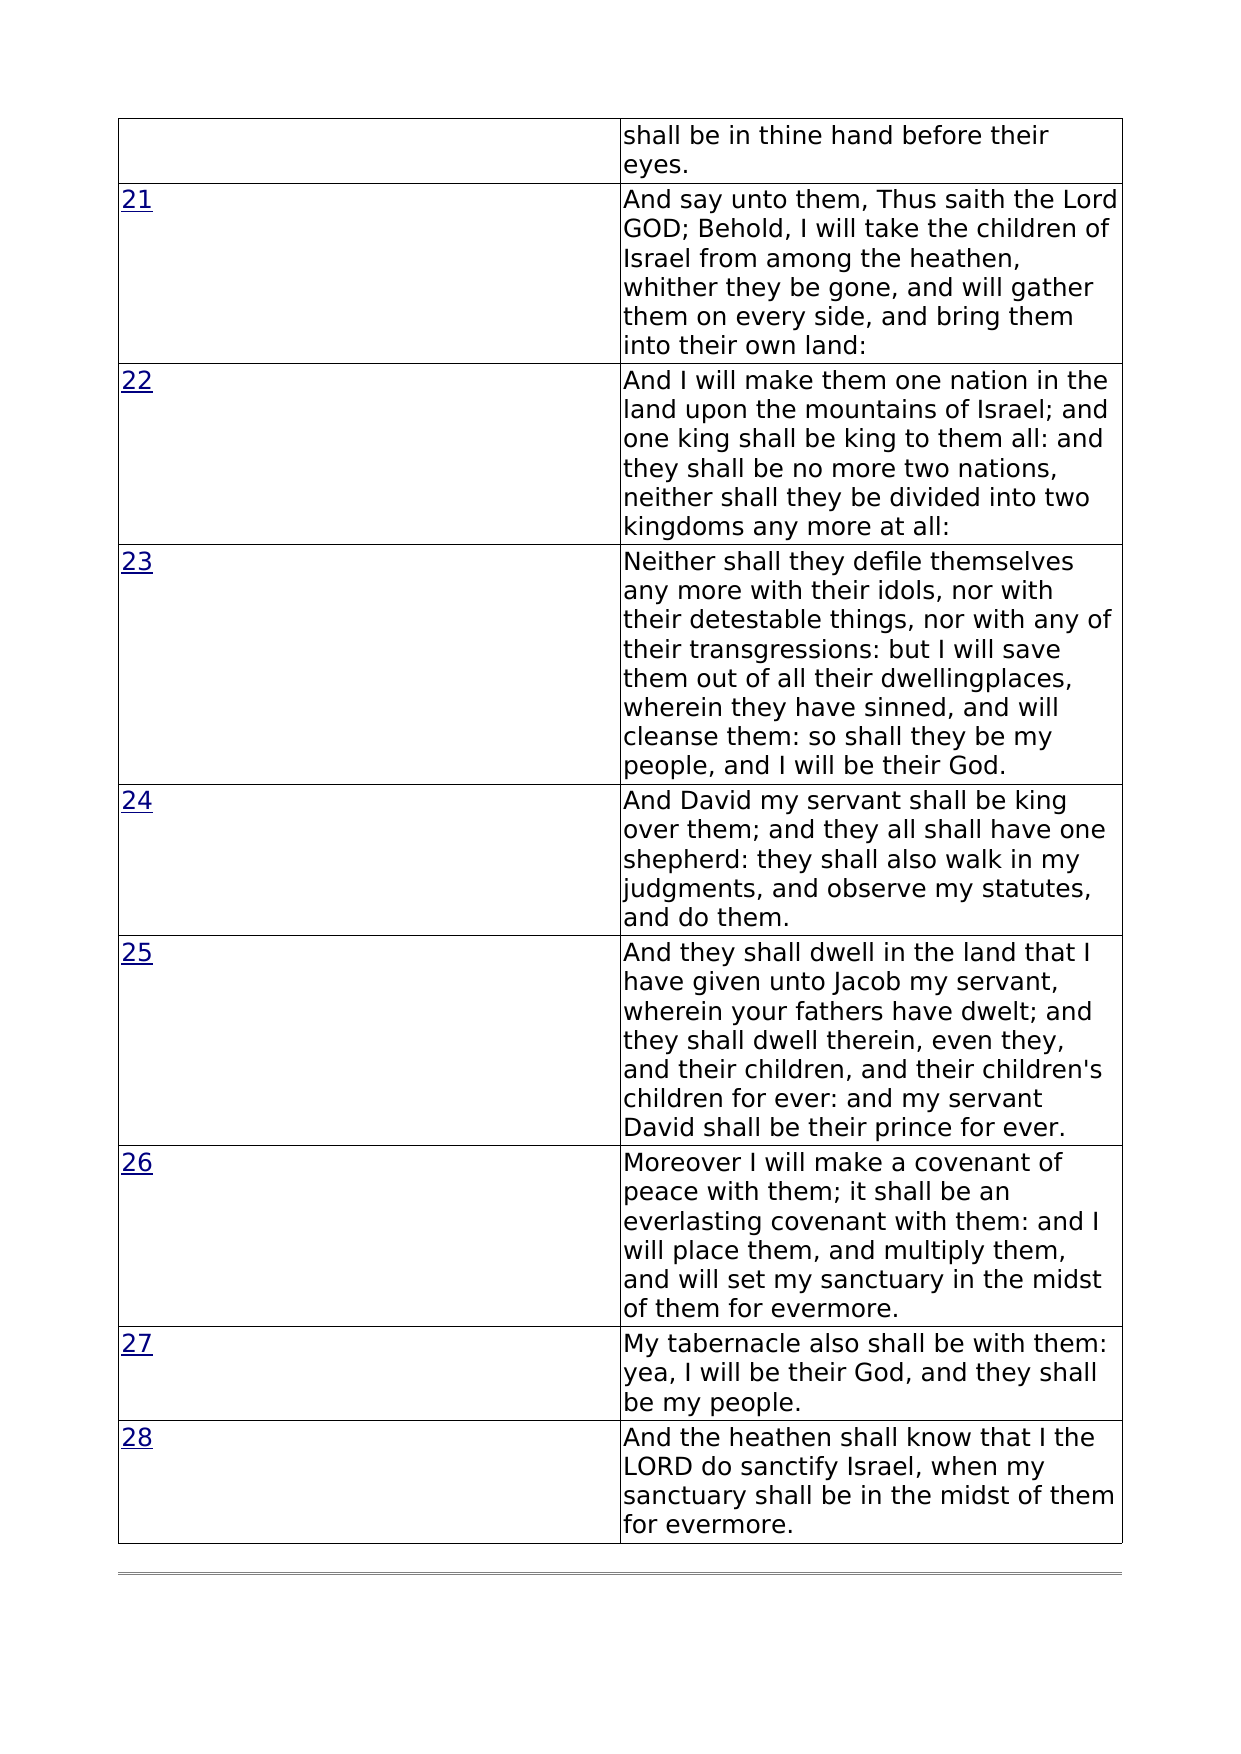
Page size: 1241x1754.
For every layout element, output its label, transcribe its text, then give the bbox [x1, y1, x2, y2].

table_cell shall be in thine hand before their eyes. [621, 119, 1122, 182]
table_cell And I will make them one nation in the land upon the mountains of Israel; and one king shall be king to them all: and they shall be no more two nations, neither shall they be divided into two kingdoms any more at all: [621, 364, 1122, 544]
table_cell And say unto them, Thus saith the Lord GOD; Behold, I will take the children of Israel from among the heathen, whither they be gone, and will gather them on every side, and bring them into their own land: [621, 184, 1122, 363]
table_cell And they shall dwell in the land that I have given unto Jacob my servant, wherein your fathers have dwelt; and they shall dwell therein, even they, and their children, and their children's children for ever: and my servant David shall be their prince for ever. [621, 936, 1122, 1145]
table_cell 26 [119, 1146, 620, 1326]
table_cell My tabernacle also shall be with them: yea, I will be their God, and they shall be my people. [621, 1327, 1122, 1420]
table_cell Moreover I will make a covenant of peace with them; it shall be an everlasting covenant with them: and I will place them, and multiply them, and will set my sanctuary in the midst of them for evermore. [621, 1146, 1122, 1326]
table_cell 25 [119, 936, 620, 1145]
table_cell 22 [119, 364, 620, 544]
table_cell And the heathen shall know that I the LORD do sanctify Israel, when my sanctuary shall be in the midst of them for evermore. [621, 1421, 1122, 1542]
table_cell 23 [119, 545, 620, 783]
table_cell 24 [119, 785, 620, 935]
table_cell [119, 119, 620, 182]
table_cell Neither shall they defile themselves any more with their idols, nor with their detestable things, nor with any of their transgressions: but I will save them out of all their dwellingplaces, wherein they have sinned, and will cleanse them: so shall they be my people, and I will be their God. [621, 545, 1122, 783]
table_cell 27 [119, 1327, 620, 1420]
table_cell 28 [119, 1421, 620, 1542]
table_cell 21 [119, 184, 620, 363]
table_cell And David my servant shall be king over them; and they all shall have one shepherd: they shall also walk in my judgments, and observe my statutes, and do them. [621, 785, 1122, 935]
